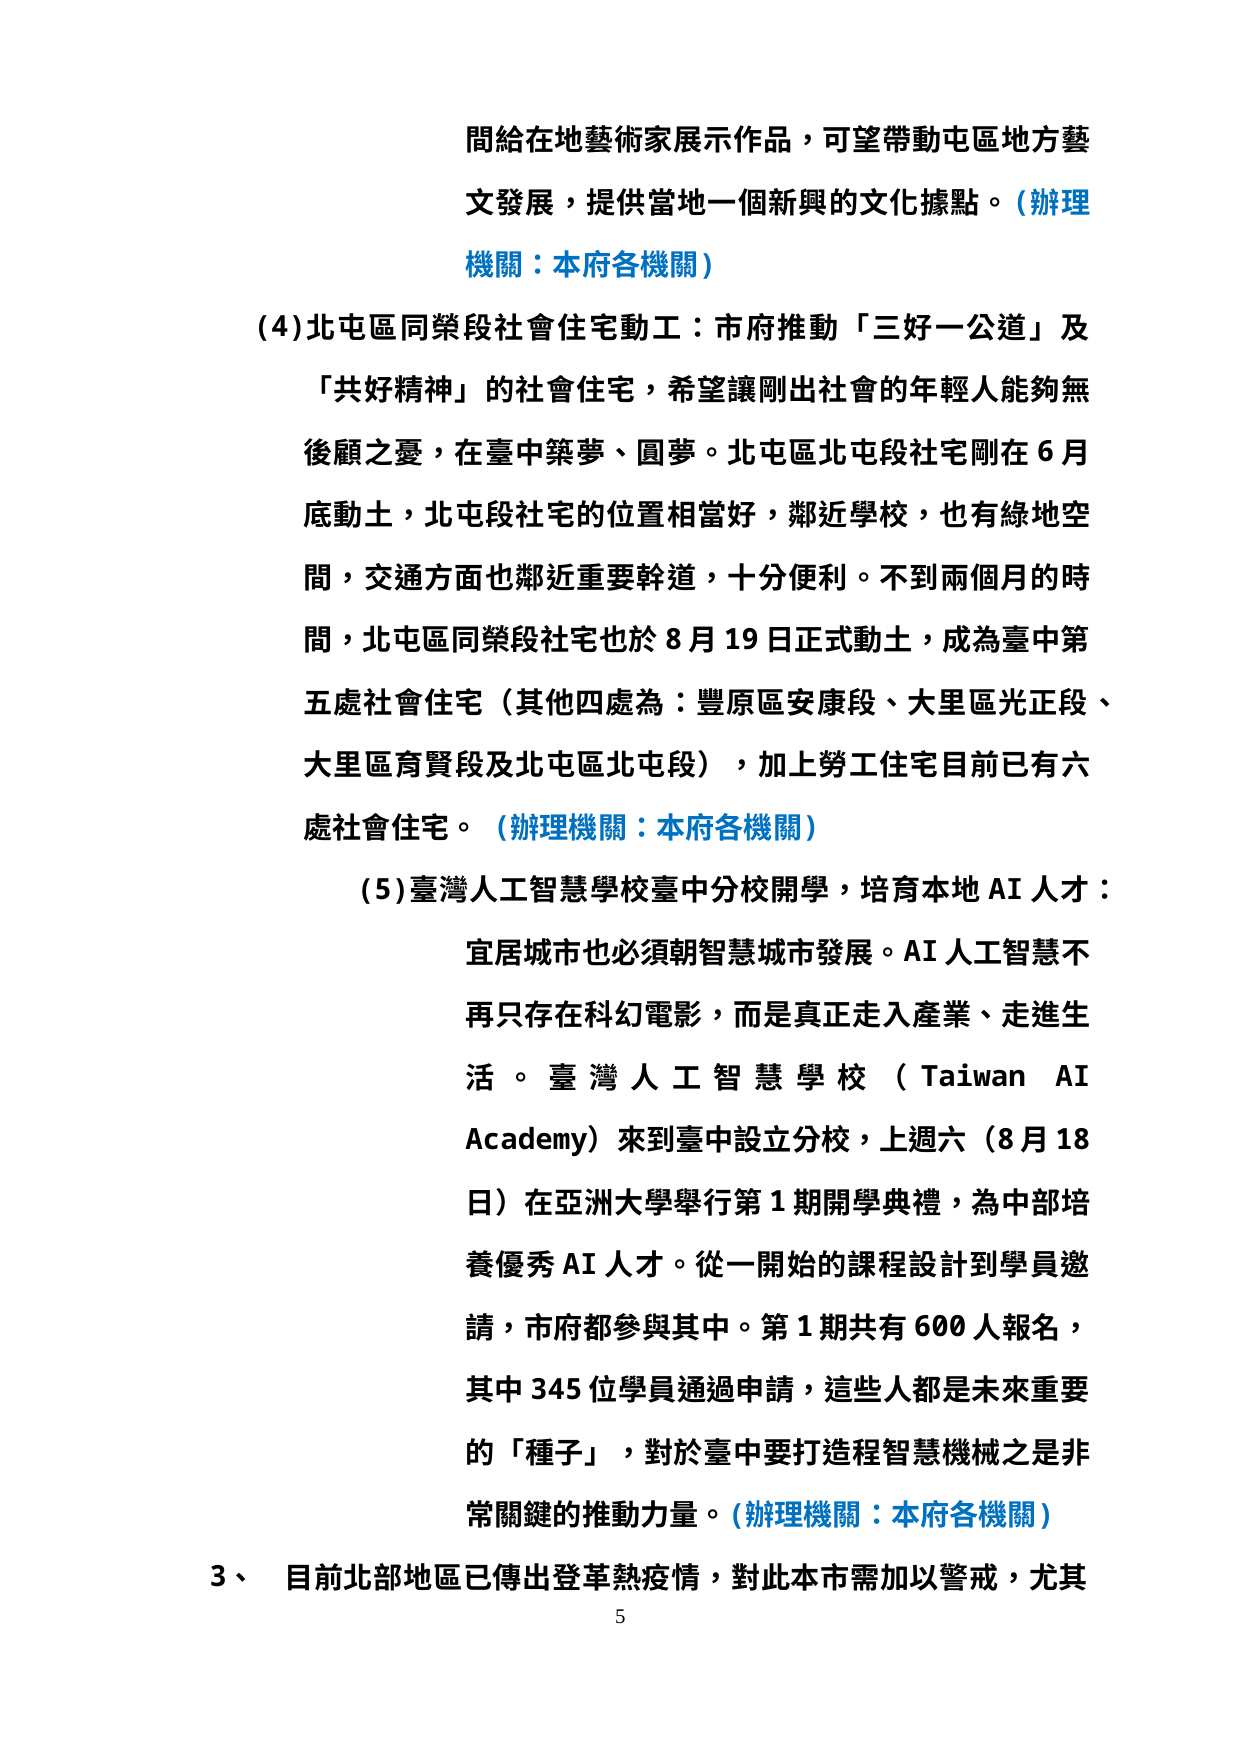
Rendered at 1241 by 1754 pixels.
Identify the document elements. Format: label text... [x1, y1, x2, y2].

list 北屯區同榮段社會住宅動工：市府推動「三好一公道」及「共好精神」的社會住宅，希望讓剛出社會的年輕人能夠無後顧之憂，在臺中築夢、圓夢。北屯區北屯段社宅剛在6月底動土，北屯段社宅的位置相當好，鄰近學校，也有綠地空間，交通方面也鄰近重要幹道，十分便利。不到兩個月的時間，北屯區同榮段社宅也於8月19日正式動土，成為臺中第五處社會住宅（其他四處為：豐原區安康段、大里區光正段、大里區育賢段及北屯區北屯段），加上勞工住宅目前已有六處社會住宅。 (辦理機關：本府各機關) [253, 284, 1090, 846]
list 目前北部地區已傳出登革熱疫情，對此本市需加以警戒，尤其 [209, 1534, 1090, 1596]
list 間給在地藝術家展示作品，可望帶動屯區地方藝文發展，提供當地一個新興的文化據點。(辦理機關：本府各機關) [357, 96, 1090, 284]
list 臺灣人工智慧學校臺中分校開學，培育本地AI人才：宜居城市也必須朝智慧城市發展。AI人工智慧不再只存在科幻電影，而是真正走入產業、走進生活。臺灣人工智慧學校（Taiwan AI Academy）來到臺中設立分校，上週六（8月18日）在亞洲大學舉行第1期開學典禮，為中部培養優秀AI人才。從一開始的課程設計到學員邀請，市府都參與其中。第1期共有600人報名，其中345位學員通過申請，這些人都是未來重要的「種子」，對於臺中要打造程智慧機械之是非常關鍵的推動力量。(辦理機關：本府各機關) [357, 846, 1090, 1534]
